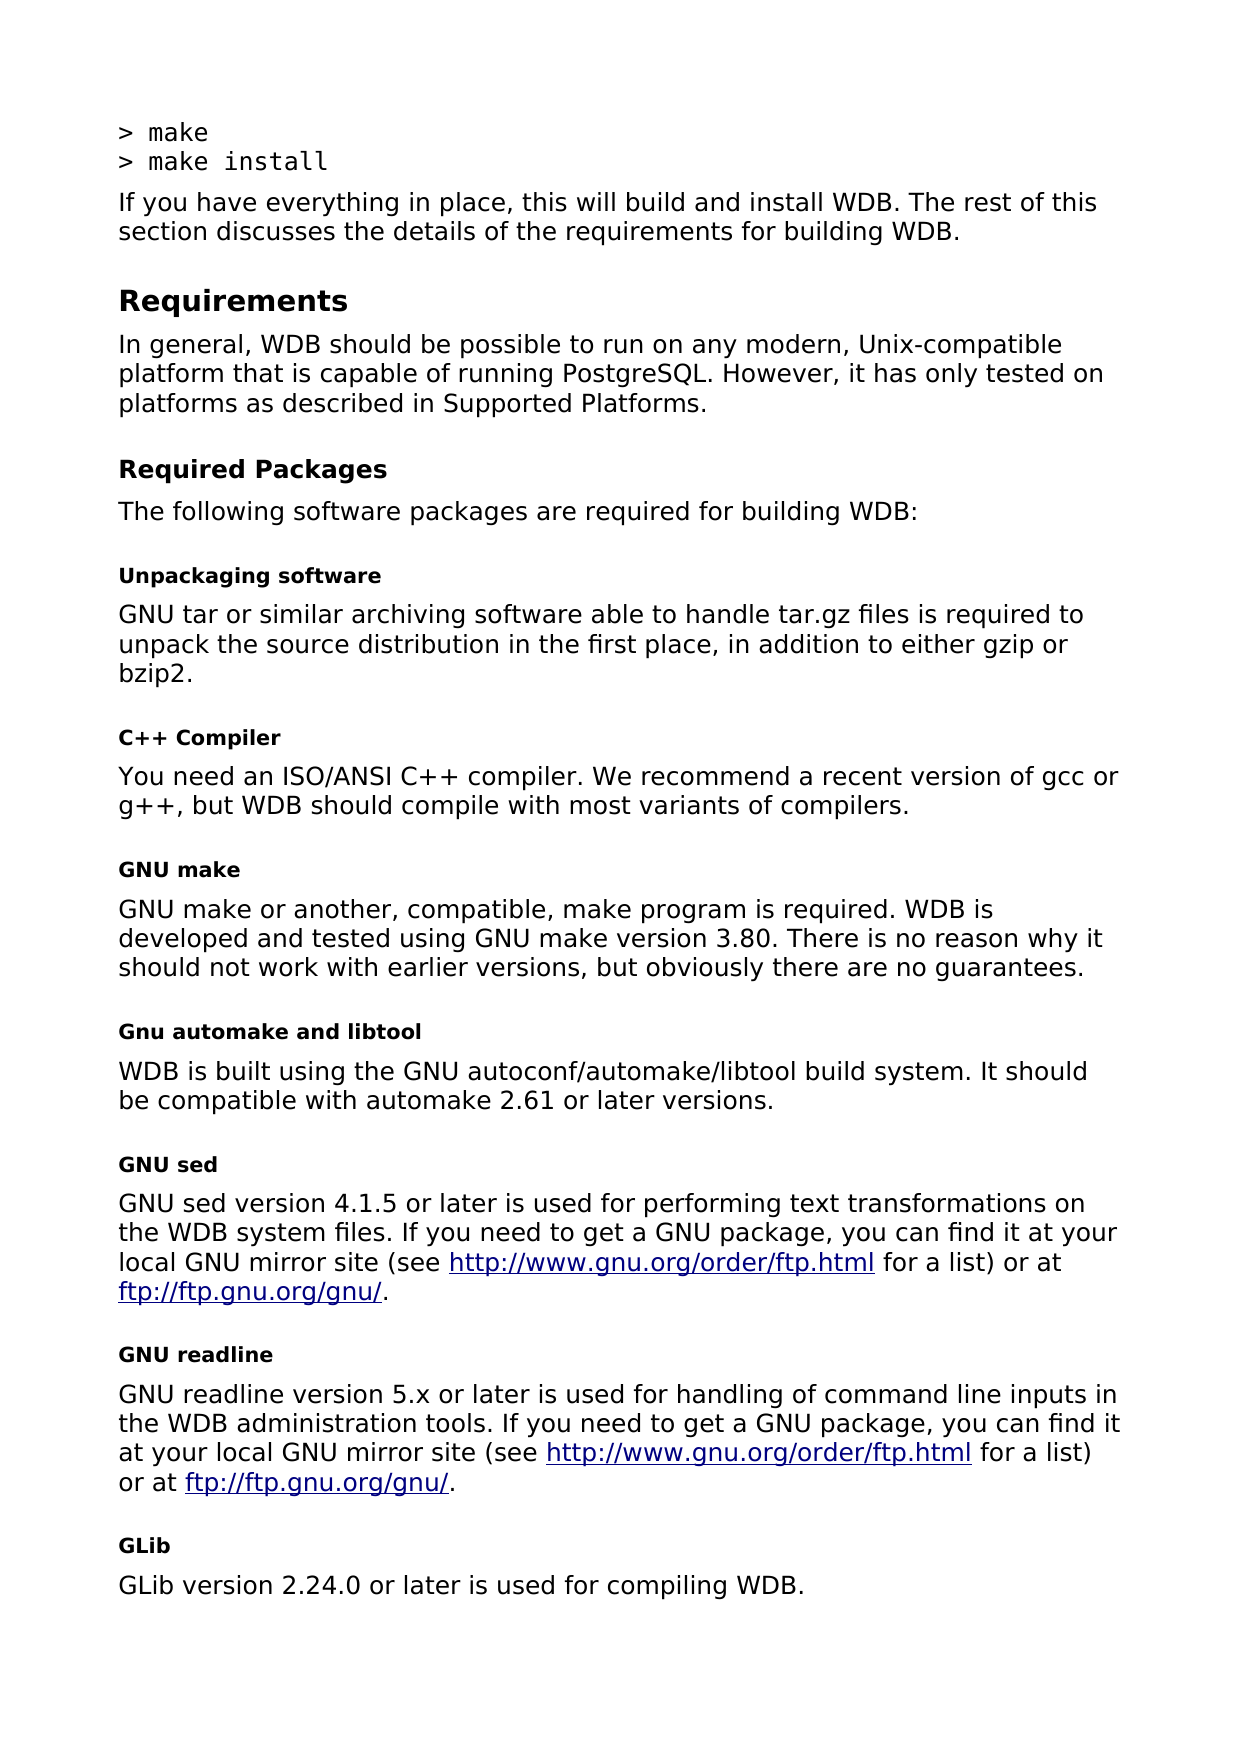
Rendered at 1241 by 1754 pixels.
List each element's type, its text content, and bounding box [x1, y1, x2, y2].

text GLib version 2.24.0 or later is used for compiling WDB. [118, 1571, 1122, 1600]
subtitle GNU sed [118, 1153, 1122, 1177]
subtitle GNU make [118, 858, 1122, 882]
text GNU make or another, compatible, make program is required. WDB is developed and tested using GNU make version 3.80. There is no reason why it should not work with earlier versions, but obviously there are no guarantees. [118, 895, 1122, 982]
text You need an ISO/ANSI C++ compiler. We recommend a recent version of gcc or g++, but WDB should compile with most variants of compilers. [118, 762, 1122, 821]
subtitle GLib [118, 1534, 1122, 1559]
text GNU tar or similar archiving software able to handle tar.gz files is required to unpack the source distribution in the first place, in addition to either gzip or bzip2. [118, 601, 1122, 688]
subtitle Required Packages [118, 456, 1122, 485]
subtitle C++ Compiler [118, 726, 1122, 750]
text In general, WDB should be possible to run on any modern, Unix-compatible platform that is capable of running PostgreSQL. However, it has only tested on platforms as described in Supported Platforms. [118, 331, 1122, 418]
text WDB is built using the GNU autoconf/automake/libtool build system. It should be compatible with automake 2.61 or later versions. [118, 1057, 1122, 1115]
subtitle Requirements [118, 284, 1122, 318]
text GNU readline version 5.x or later is used for handling of command line inputs in the WDB administration tools. If you need to get a GNU package, you can find it at your local GNU mirror site (see http://www.gnu.org/order/ftp.html for a list) or at ftp://ftp.gnu.org/gnu/. [118, 1380, 1122, 1497]
subtitle Unpackaging software [118, 564, 1122, 588]
text > make > make install [118, 118, 1122, 176]
subtitle Gnu automake and libtool [118, 1020, 1122, 1044]
text GNU sed version 4.1.5 or later is used for performing text transformations on the WDB system files. If you need to get a GNU package, you can find it at your local GNU mirror site (see http://www.gnu.org/order/ftp.html for a list) or at ftp://ftp.gnu.org/gnu/. [118, 1189, 1122, 1306]
text If you have everything in place, this will build and install WDB. The rest of this section discusses the details of the requirements for building WDB. [118, 188, 1122, 247]
text The following software packages are required for building WDB: [118, 497, 1122, 526]
subtitle GNU readline [118, 1343, 1122, 1368]
